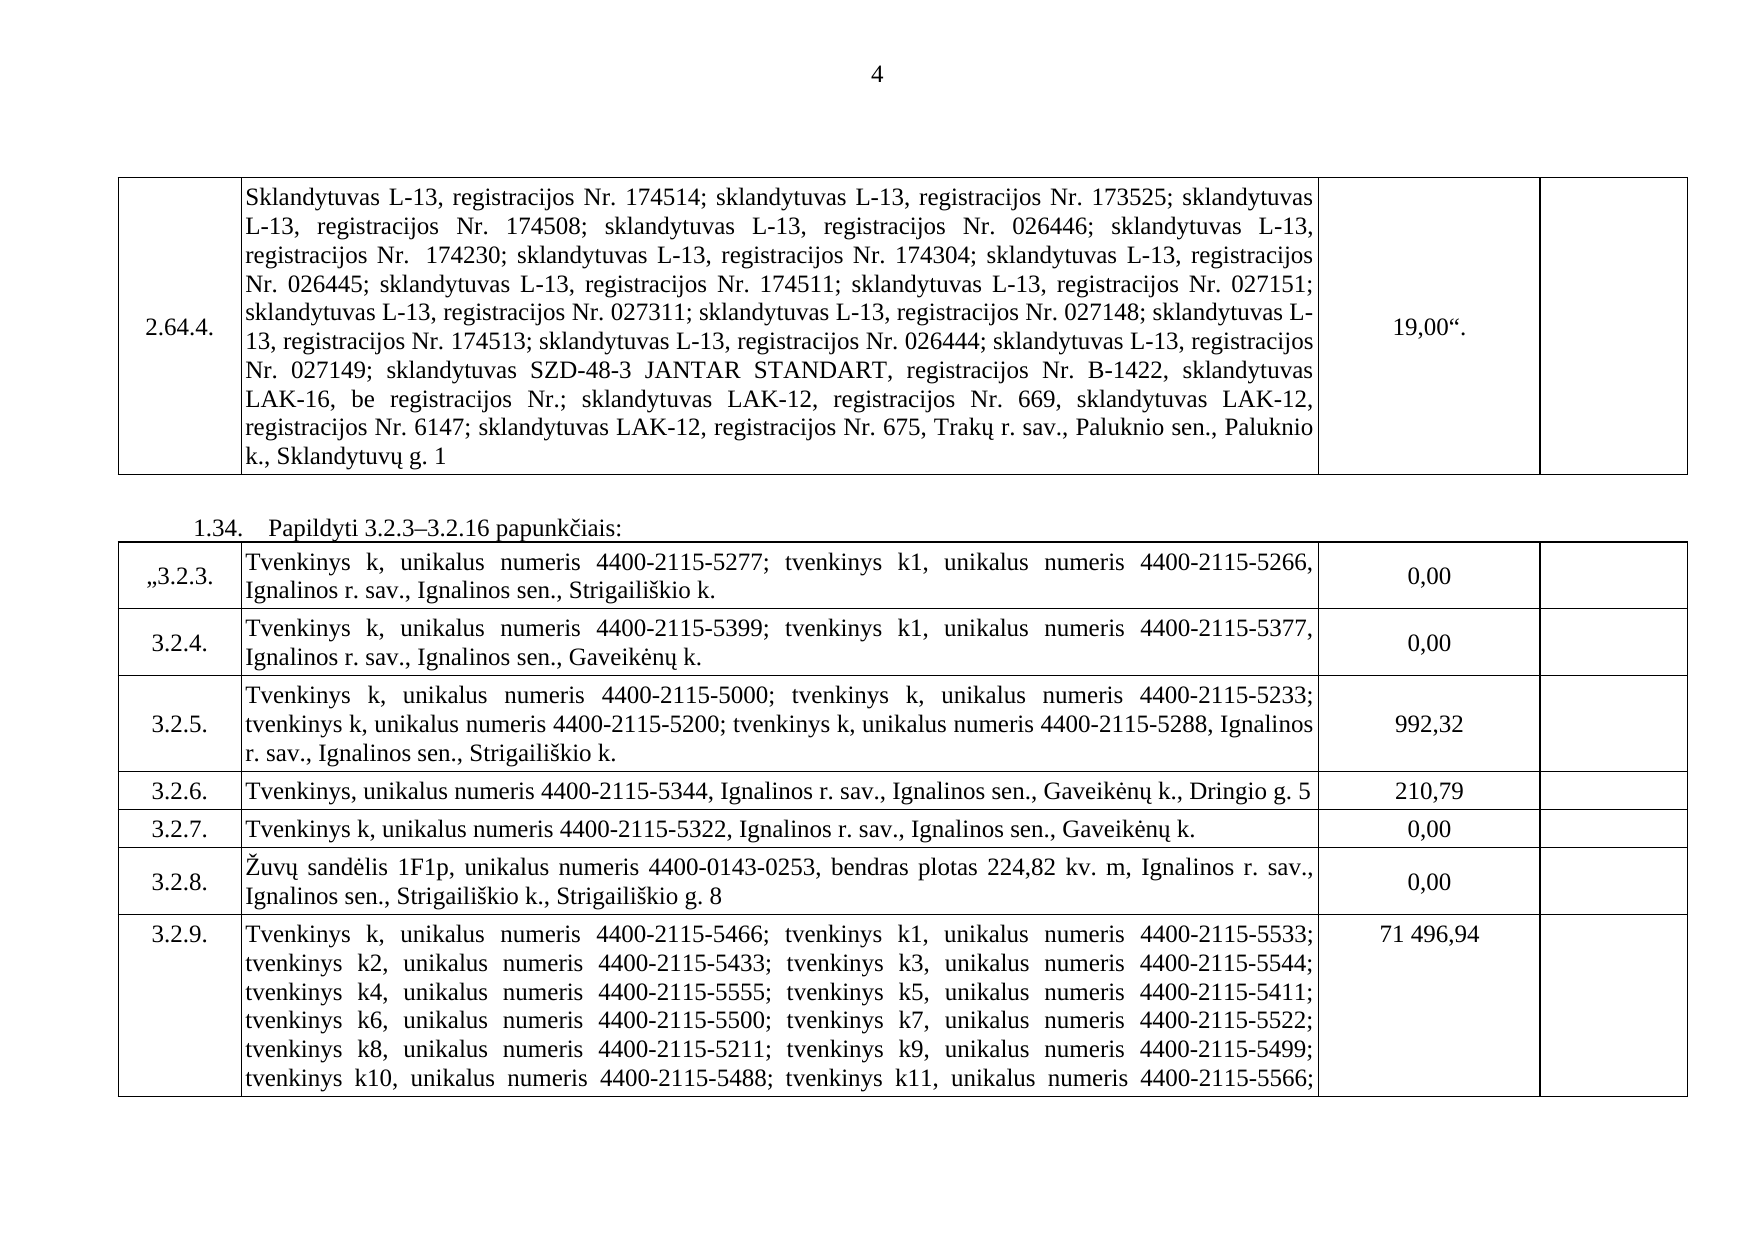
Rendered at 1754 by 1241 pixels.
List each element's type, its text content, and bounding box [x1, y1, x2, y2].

table_cell 992,32 [1319, 676, 1539, 771]
table_cell 3.2.7. [119, 810, 241, 847]
text 1.34. Papildyti 3.2.3–3.2.16 papunkčiais: [118, 504, 1636, 541]
table_cell 71 496,94 [1319, 915, 1539, 1096]
table_cell [1541, 609, 1687, 675]
table_cell Žuvų sandėlis 1F1p, unikalus numeris 4400-0143-0253, bendras plotas 224,82 kv. m, Ignalinos r. sav., Ignalinos sen., Strigailiškio k., Strigailiškio g. 8 [242, 848, 1318, 914]
table_header 0,00 [1319, 543, 1539, 608]
table_cell 3.2.9. [119, 915, 241, 1096]
table_cell 3.2.8. [119, 848, 241, 914]
table_cell 3.2.6. [119, 772, 241, 809]
table_cell Tvenkinys k, unikalus numeris 4400-2115-5399; tvenkinys k1, unikalus numeris 4400-2115-5377, Ignalinos r. sav., Ignalinos sen., Gaveikėnų k. [242, 609, 1318, 675]
table_cell 0,00 [1319, 810, 1539, 847]
table_cell Tvenkinys k, unikalus numeris 4400-2115-5000; tvenkinys k, unikalus numeris 4400-2115-5233; tvenkinys k, unikalus numeris 4400-2115-5200; tvenkinys k, unikalus numeris 4400-2115-5288, Ignalinos r. sav., Ignalinos sen., Strigailiškio k. [242, 676, 1318, 771]
table_header „3.2.3. [119, 543, 241, 608]
table_cell 3.2.5. [119, 676, 241, 771]
table_header Tvenkinys k, unikalus numeris 4400-2115-5277; tvenkinys k1, unikalus numeris 4400-2115-5266, Ignalinos r. sav., Ignalinos sen., Strigailiškio k. [242, 543, 1318, 608]
table_cell [1541, 810, 1687, 847]
table_cell Tvenkinys, unikalus numeris 4400-2115-5344, Ignalinos r. sav., Ignalinos sen., Gaveikėnų k., Dringio g. 5 [242, 772, 1318, 809]
table_cell 0,00 [1319, 609, 1539, 675]
table_cell 3.2.4. [119, 609, 241, 675]
table_cell Sklandytuvas L-13, registracijos Nr. 174514; sklandytuvas L-13, registracijos Nr. 173525; sklandytuvas L-13, registracijos Nr. 174508; sklandytuvas L-13, registracijos Nr. 026446; sklandytuvas L-13, registracijos Nr. 174230; sklandytuvas L-13, registracijos Nr. 174304; sklandytuvas L-13, registracijos Nr. 026445; sklandytuvas L-13, registracijos Nr. 174511; sklandytuvas L-13, registracijos Nr. 027151; sklandytuvas L-13, registracijos Nr. 027311; sklandytuvas L-13, registracijos Nr. 027148; sklandytuvas L-13, registracijos Nr. 174513; sklandytuvas L-13, registracijos Nr. 026444; sklandytuvas L-13, registracijos Nr. 027149; sklandytuvas SZD-48-3 JANTAR STANDART, registracijos Nr. B-1422, sklandytuvas LAK-16, be registracijos Nr.; sklandytuvas LAK-12, registracijos Nr. 669, sklandytuvas LAK-12, registracijos Nr. 6147; sklandytuvas LAK-12, registracijos Nr. 675, Trakų r. sav., Paluknio sen., Paluknio k., Sklandytuvų g. 1 [242, 178, 1318, 474]
table_cell 19,00“. [1319, 178, 1539, 474]
table_cell 210,79 [1319, 772, 1539, 809]
table_cell [1541, 772, 1687, 809]
table_cell 2.64.4. [119, 178, 241, 474]
table_cell 0,00 [1319, 848, 1539, 914]
table_cell Tvenkinys k, unikalus numeris 4400-2115-5466; tvenkinys k1, unikalus numeris 4400-2115-5533; tvenkinys k2, unikalus numeris 4400-2115-5433; tvenkinys k3, unikalus numeris 4400-2115-5544; tvenkinys k4, unikalus numeris 4400-2115-5555; tvenkinys k5, unikalus numeris 4400-2115-5411; tvenkinys k6, unikalus numeris 4400-2115-5500; tvenkinys k7, unikalus numeris 4400-2115-5522; tvenkinys k8, unikalus numeris 4400-2115-5211; tvenkinys k9, unikalus numeris 4400-2115-5499; tvenkinys k10, unikalus numeris 4400-2115-5488; tvenkinys k11, unikalus numeris 4400-2115-5566; [242, 915, 1318, 1096]
table_cell [1541, 915, 1687, 1096]
table_cell [1541, 178, 1687, 474]
table_header [1541, 543, 1687, 608]
table_cell [1541, 848, 1687, 914]
table_cell Tvenkinys k, unikalus numeris 4400-2115-5322, Ignalinos r. sav., Ignalinos sen., Gaveikėnų k. [242, 810, 1318, 847]
table_cell [1541, 676, 1687, 771]
